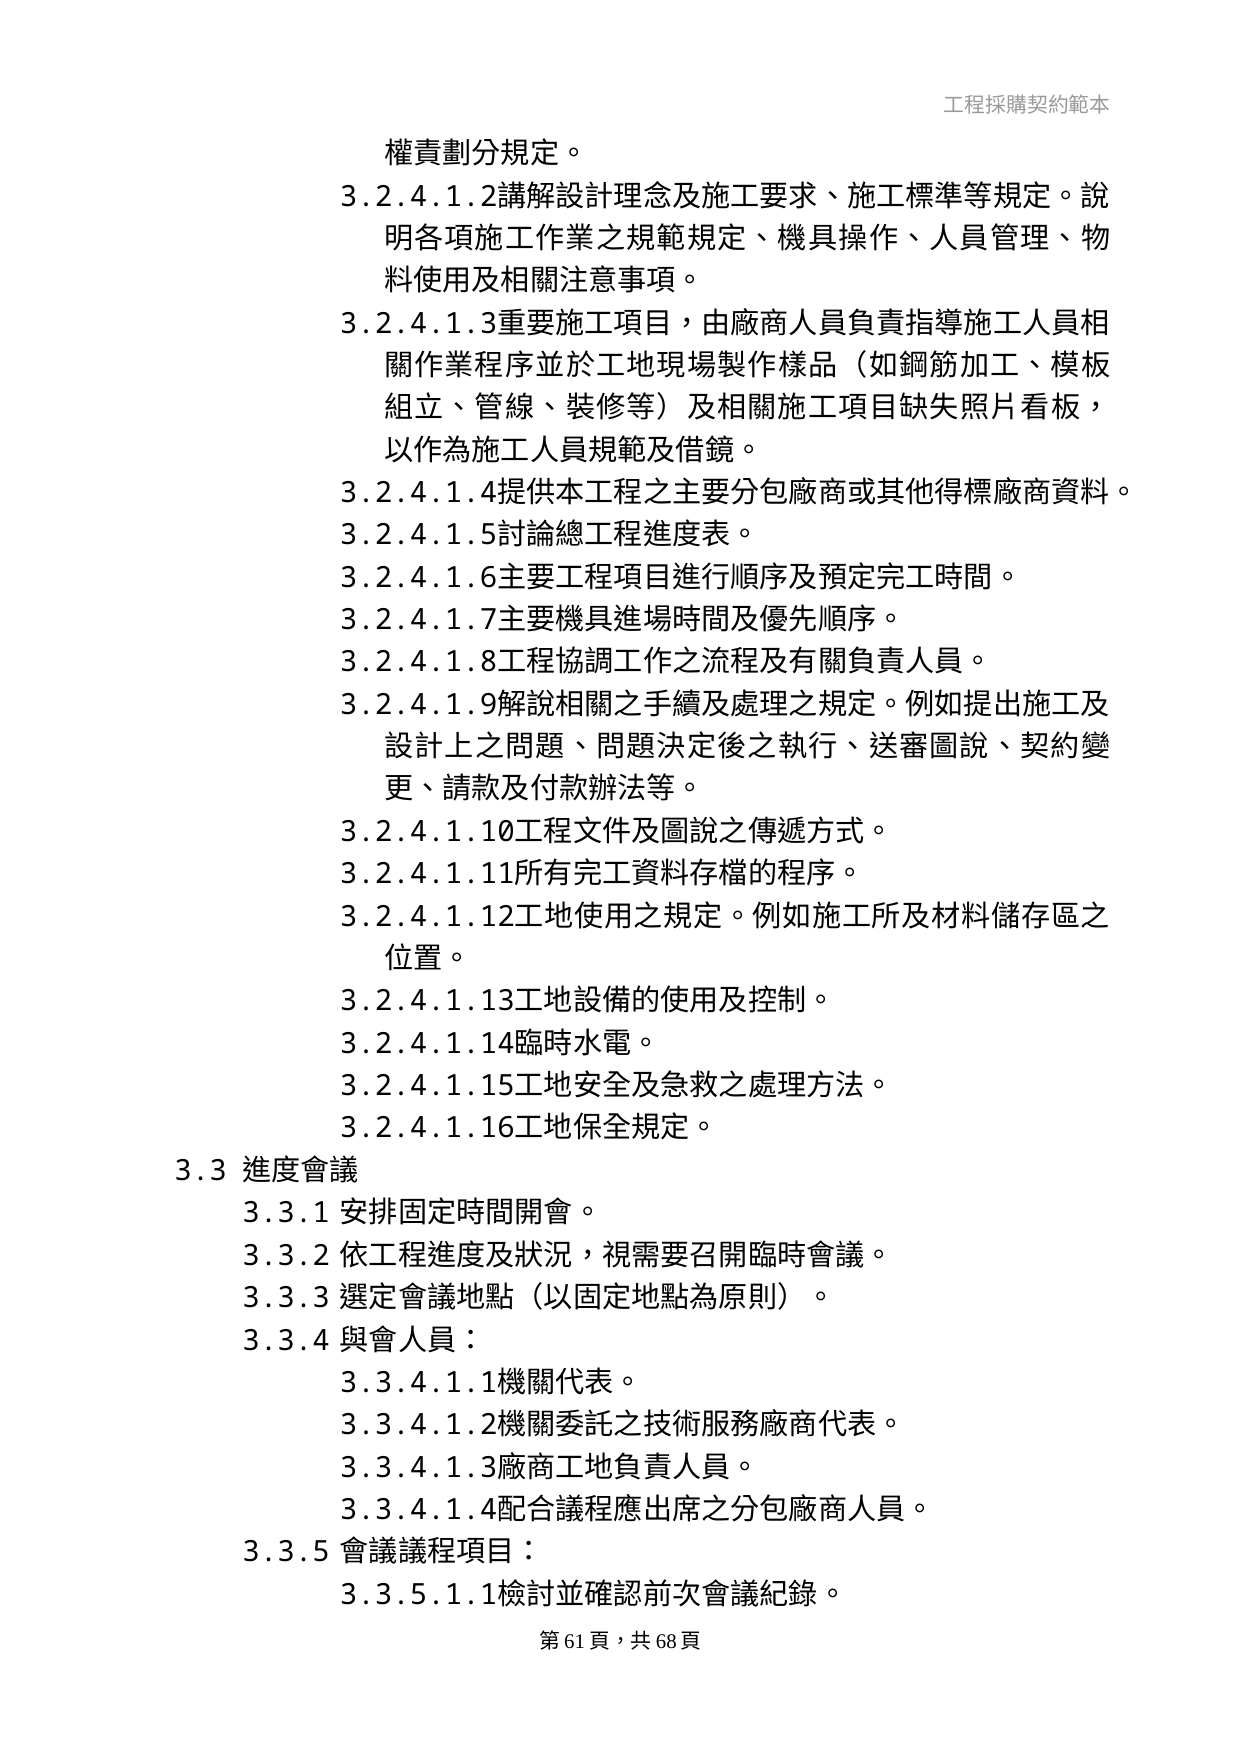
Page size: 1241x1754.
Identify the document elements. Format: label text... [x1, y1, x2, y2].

list 廠商工地負責人員。 [339, 1443, 1110, 1486]
list 講解設計理念及施工要求、施工標準等規定。說明各項施工作業之規範規定、機具操作、人員管理、物料使用及相關注意事項。 [339, 172, 1110, 299]
list 主要工程項目進行順序及預定完工時間。 [339, 553, 1110, 596]
list 機關委託之技術服務廠商代表。 [339, 1401, 1110, 1443]
list 會議議程項目： [242, 1528, 1110, 1570]
list 工地使用之規定。例如施工所及材料儲存區之位置。 [339, 892, 1110, 977]
list 工程文件及圖說之傳遞方式。 [339, 807, 1110, 850]
list 配合議程應出席之分包廠商人員。 [339, 1486, 1110, 1528]
list 重要施工項目，由廠商人員負責指導施工人員相關作業程序並於工地現場製作樣品（如鋼筋加工、模板組立、管線、裝修等）及相關施工項目缺失照片看板，以作為施工人員規範及借鏡。 [339, 299, 1110, 468]
list 安排固定時間開會。 [242, 1189, 1110, 1231]
list 工程協調工作之流程及有關負責人員。 [339, 638, 1110, 680]
list 機關代表。 [339, 1358, 1110, 1401]
list 臨時水電。 [339, 1019, 1110, 1062]
list 進度會議 [174, 1146, 1110, 1189]
list 依工程進度及狀況，視需要召開臨時會議。 [242, 1231, 1110, 1274]
list 工地設備的使用及控制。 [339, 977, 1110, 1019]
list 選定會議地點（以固定地點為原則）。 [242, 1274, 1110, 1316]
list 檢討並確認前次會議紀錄。 [339, 1570, 1110, 1613]
list 主要機具進場時間及優先順序。 [339, 596, 1110, 638]
list 討論總工程進度表。 [339, 511, 1110, 553]
list 工地安全及急救之處理方法。 [339, 1062, 1110, 1104]
list 提供本工程之主要分包廠商或其他得標廠商資料。 [339, 468, 1110, 511]
list 所有完工資料存檔的程序。 [339, 850, 1110, 892]
list 工地保全規定。 [339, 1104, 1110, 1146]
list 依契約內容釐清各單位在各階段之權責，並說明權責劃分規定。 [339, 130, 1110, 172]
list 與會人員： [242, 1316, 1110, 1358]
list 解說相關之手續及處理之規定。例如提出施工及設計上之問題、問題決定後之執行、送審圖說、契約變更、請款及付款辦法等。 [339, 680, 1110, 807]
